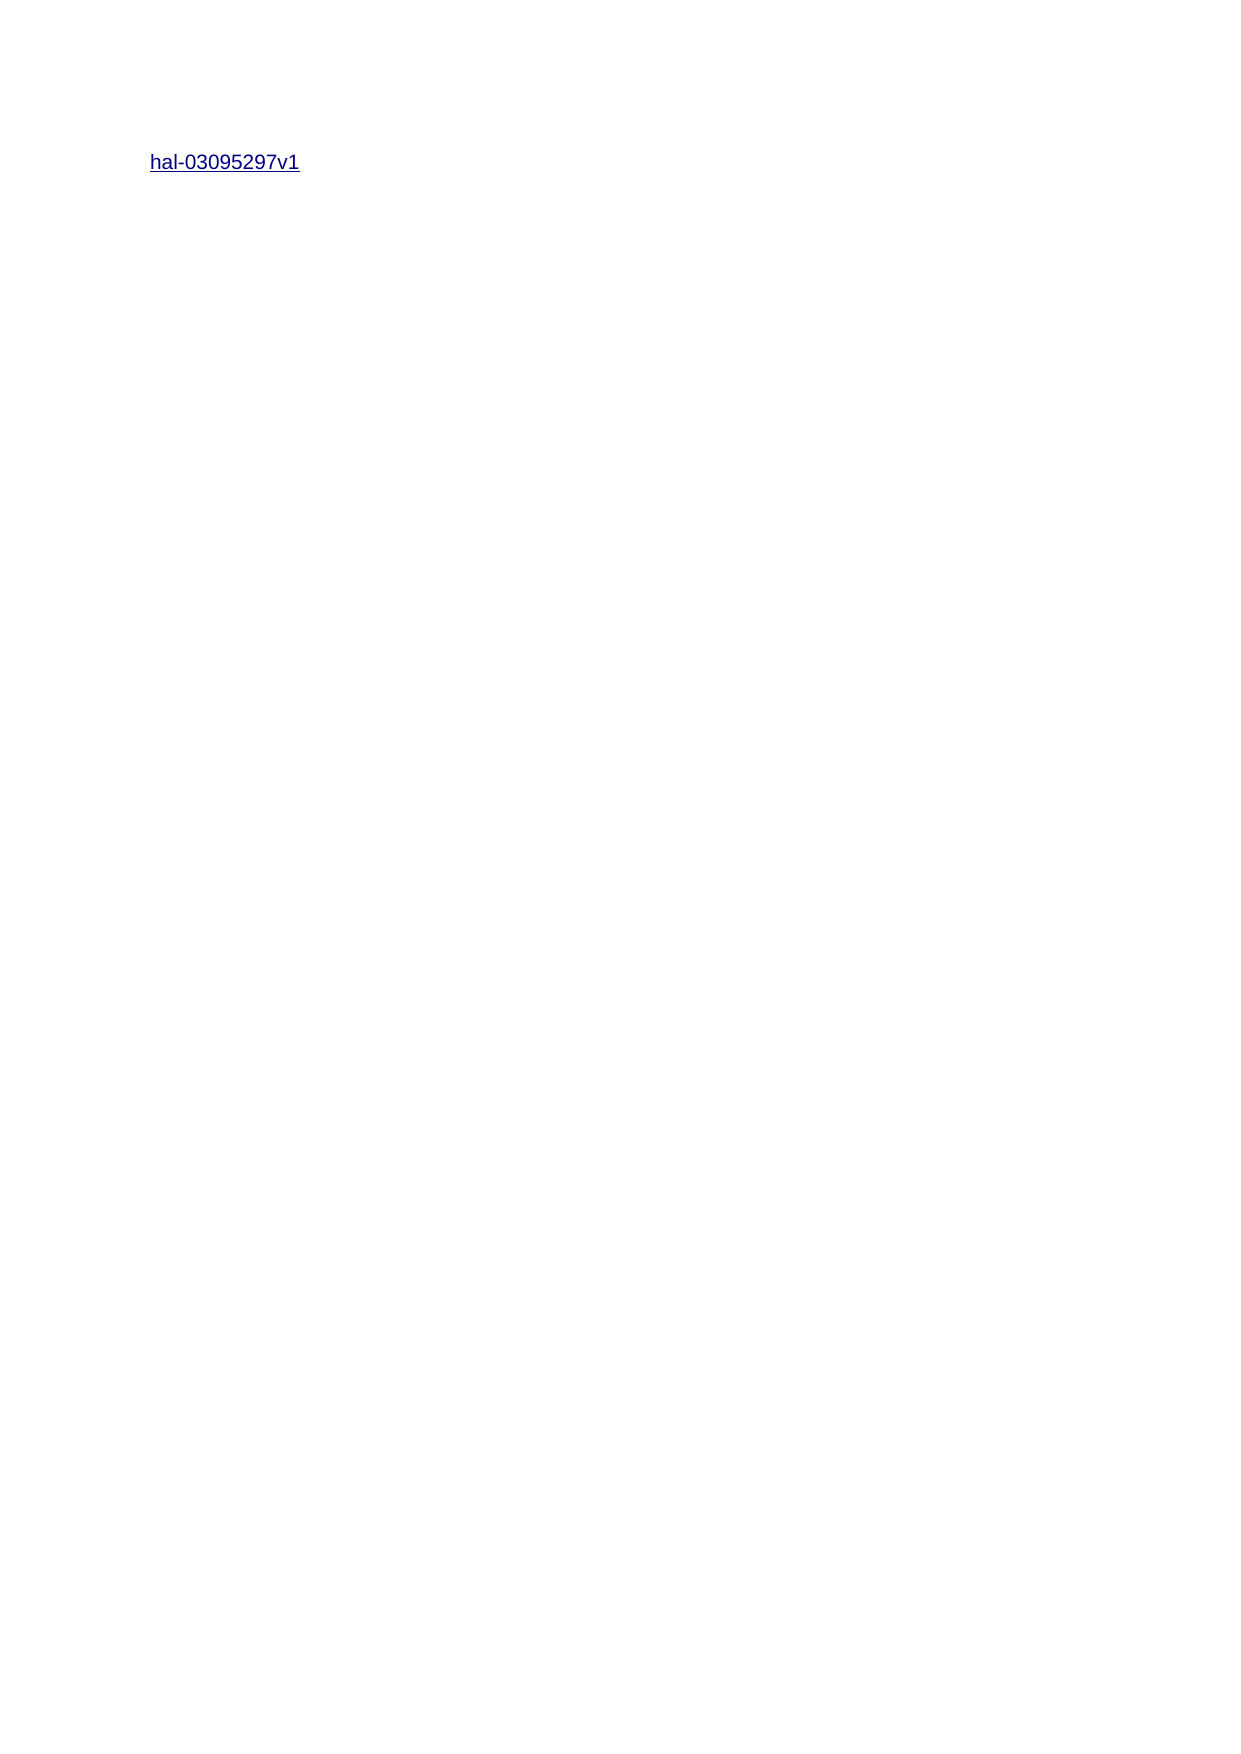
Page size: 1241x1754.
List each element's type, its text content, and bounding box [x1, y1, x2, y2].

table_cell hal-03095297v1 [150, 150, 1090, 174]
